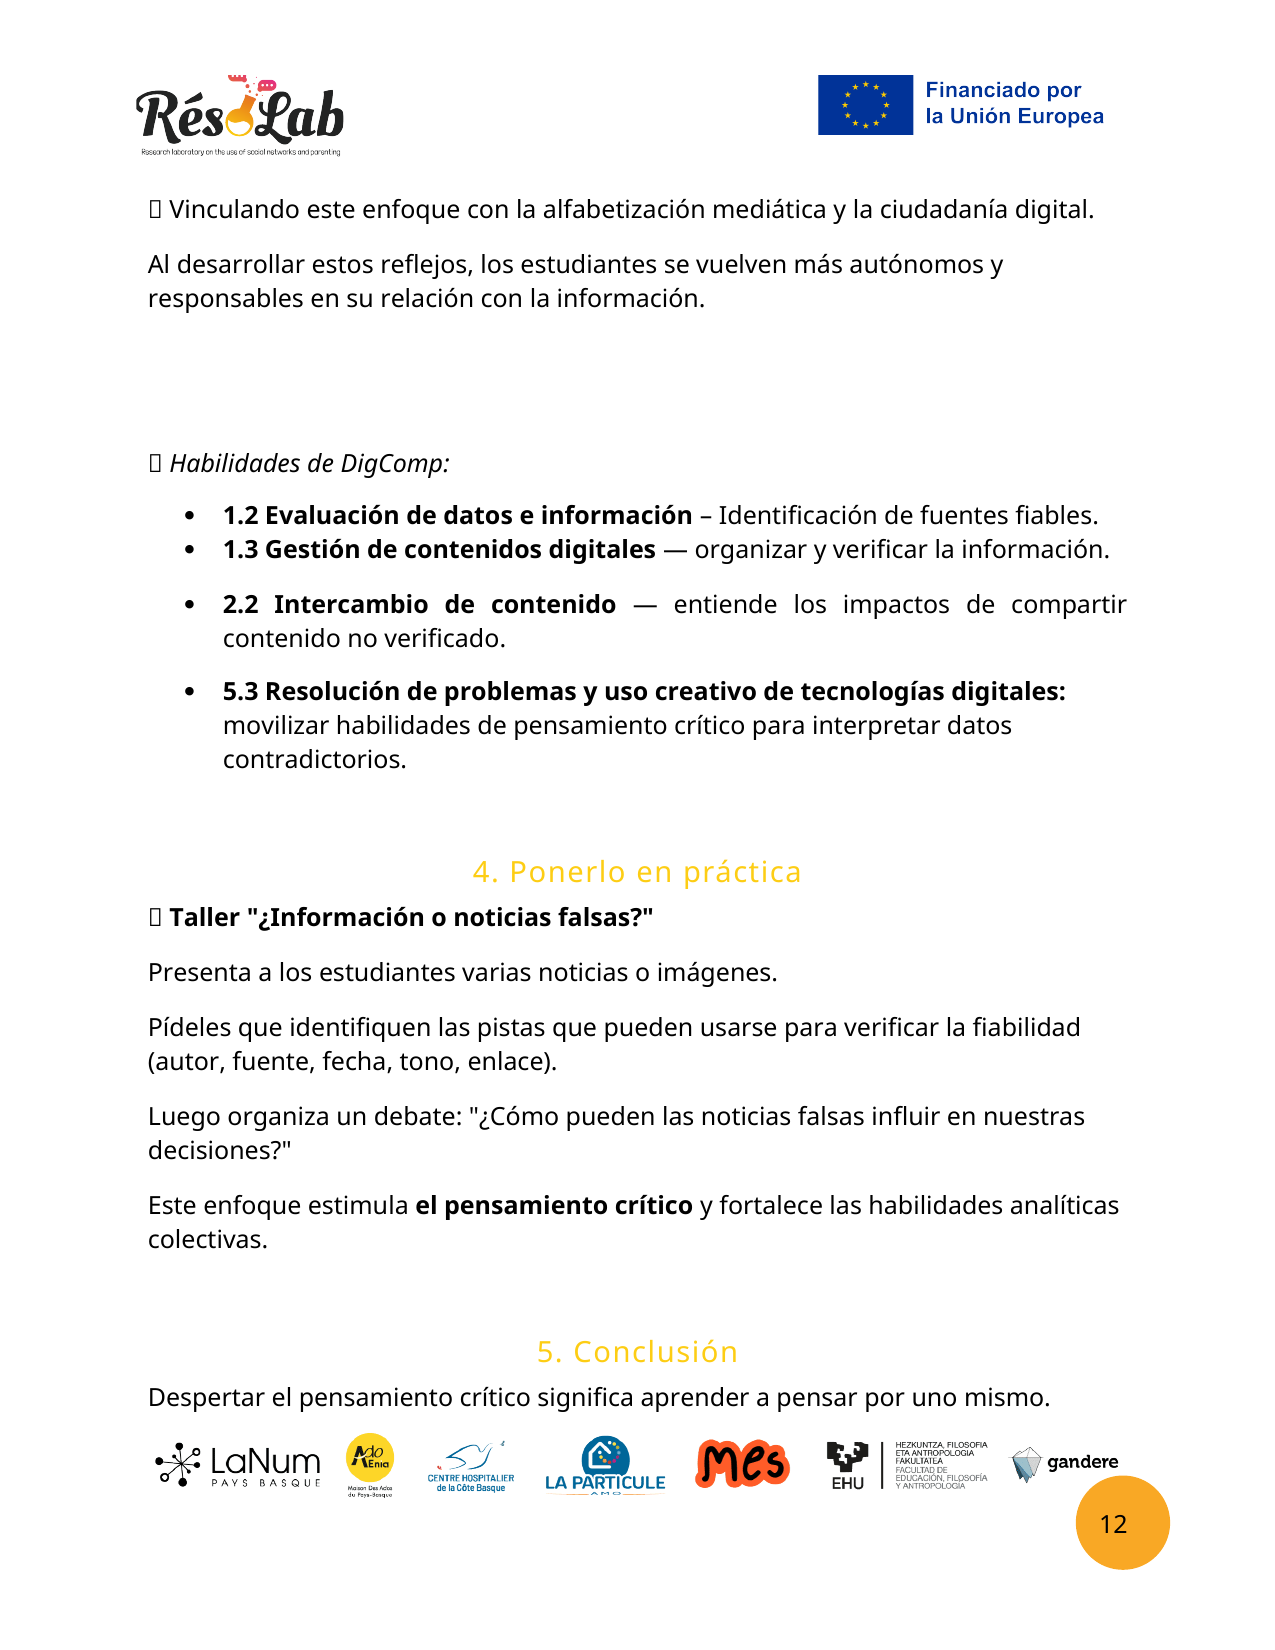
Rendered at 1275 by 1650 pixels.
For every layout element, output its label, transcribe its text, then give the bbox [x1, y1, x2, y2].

list 1.2 Evaluación de datos e información – Identificación de fuentes fiables. [185, 498, 1127, 532]
list 1.3 Gestión de contenidos digitales — organizar y verificar la información. [185, 532, 1127, 566]
text Luego organiza un debate: "¿Cómo pueden las noticias falsas influir en nuestras decisiones?" [148, 1098, 1127, 1167]
list 2.2 Intercambio de contenido — entiende los impactos de compartir contenido no verificado. [185, 587, 1127, 655]
text Presenta a los estudiantes varias noticias o imágenes. [148, 955, 1127, 989]
picture [136, 75, 344, 158]
list 5.3 Resolución de problemas y uso creativo de tecnologías digitales: movilizar habilidades de pensamiento crítico para interpretar datos contradictorios. [185, 674, 1127, 776]
text 4. Ponerlo en práctica [148, 852, 1127, 891]
text 🏫 Taller "¿Información o noticias falsas?" [148, 900, 1127, 934]
text Despertar el pensamiento crítico significa aprender a pensar por uno mismo. [148, 1379, 1127, 1413]
text ✅ Vinculando este enfoque con la alfabetización mediática y la ciudadanía digital. [148, 192, 1127, 226]
picture [813, 75, 1117, 135]
text Al desarrollar estos reflejos, los estudiantes se vuelven más autónomos y responsables en su relación con la información. [148, 246, 1127, 314]
text 5. Conclusión [148, 1331, 1127, 1371]
text Este enfoque estimula el pensamiento crítico y fortalece las habilidades analíticas colectivas. [148, 1187, 1127, 1256]
text 🧩 Habilidades de DigComp: [148, 445, 1127, 479]
text Pídeles que identifiquen las pistas que pueden usarse para verificar la fiabilidad (autor, fuente, fecha, tono, enlace). [148, 1009, 1127, 1078]
picture [147, 1430, 1128, 1500]
